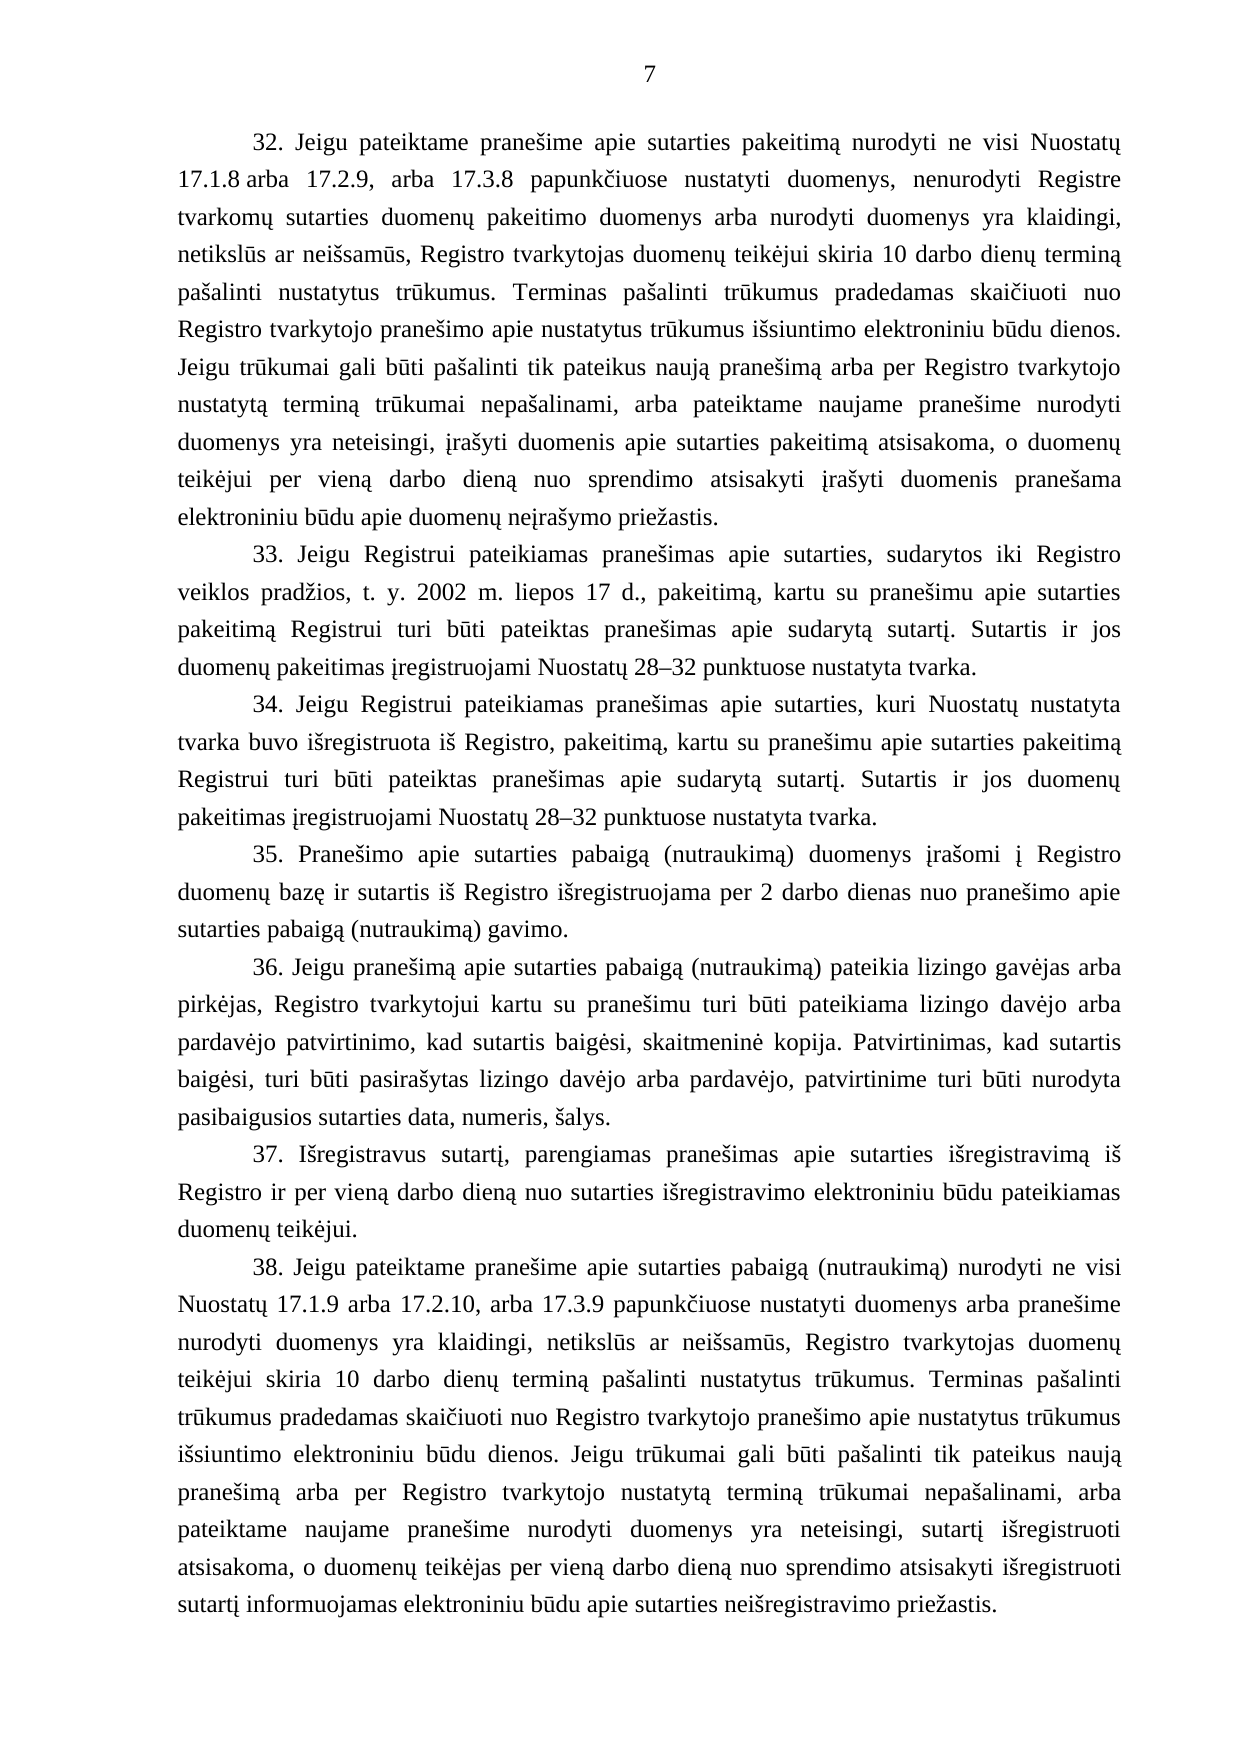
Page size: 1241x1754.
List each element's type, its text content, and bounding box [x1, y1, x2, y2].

text 32. Jeigu pateiktame pranešime apie sutarties pakeitimą nurodyti ne visi Nuostatų 17.1.8 arba 17.2.9, arba 17.3.8 papunkčiuose nustatyti duomenys, nenurodyti Registre tvarkomų sutarties duomenų pakeitimo duomenys arba nurodyti duomenys yra klaidingi, netikslūs ar neišsamūs, Registro tvarkytojas duomenų teikėjui skiria 10 darbo dienų terminą pašalinti nustatytus trūkumus. Terminas pašalinti trūkumus pradedamas skaičiuoti nuo Registro tvarkytojo pranešimo apie nustatytus trūkumus išsiuntimo elektroniniu būdu dienos. Jeigu trūkumai gali būti pašalinti tik pateikus naują pranešimą arba per Registro tvarkytojo nustatytą terminą trūkumai nepašalinami, arba pateiktame naujame pranešime nurodyti duomenys yra neteisingi, įrašyti duomenis apie sutarties pakeitimą atsisakoma, o duomenų teikėjui per vieną darbo dieną nuo sprendimo atsisakyti įrašyti duomenis pranešama elektroniniu būdu apie duomenų neįrašymo priežastis. [177, 118, 1122, 531]
text 34. Jeigu Registrui pateikiamas pranešimas apie sutarties, kuri Nuostatų nustatyta tvarka buvo išregistruota iš Registro, pakeitimą, kartu su pranešimu apie sutarties pakeitimą Registrui turi būti pateiktas pranešimas apie sudarytą sutartį. Sutartis ir jos duomenų pakeitimas įregistruojami Nuostatų 28–32 punktuose nustatyta tvarka. [177, 681, 1122, 831]
text 33. Jeigu Registrui pateikiamas pranešimas apie sutarties, sudarytos iki Registro veiklos pradžios, t. y. 2002 m. liepos 17 d., pakeitimą, kartu su pranešimu apie sutarties pakeitimą Registrui turi būti pateiktas pranešimas apie sudarytą sutartį. Sutartis ir jos duomenų pakeitimas įregistruojami Nuostatų 28–32 punktuose nustatyta tvarka. [177, 531, 1122, 681]
text 38. Jeigu pateiktame pranešime apie sutarties pabaigą (nutraukimą) nurodyti ne visi Nuostatų 17.1.9 arba 17.2.10, arba 17.3.9 papunkčiuose nustatyti duomenys arba pranešime nurodyti duomenys yra klaidingi, netikslūs ar neišsamūs, Registro tvarkytojas duomenų teikėjui skiria 10 darbo dienų terminą pašalinti nustatytus trūkumus. Terminas pašalinti trūkumus pradedamas skaičiuoti nuo Registro tvarkytojo pranešimo apie nustatytus trūkumus išsiuntimo elektroniniu būdu dienos. Jeigu trūkumai gali būti pašalinti tik pateikus naują pranešimą arba per Registro tvarkytojo nustatytą terminą trūkumai nepašalinami, arba pateiktame naujame pranešime nurodyti duomenys yra neteisingi, sutartį išregistruoti atsisakoma, o duomenų teikėjas per vieną darbo dieną nuo sprendimo atsisakyti išregistruoti sutartį informuojamas elektroniniu būdu apie sutarties neišregistravimo priežastis. [177, 1243, 1122, 1618]
text 37. Išregistravus sutartį, parengiamas pranešimas apie sutarties išregistravimą iš Registro ir per vieną darbo dieną nuo sutarties išregistravimo elektroniniu būdu pateikiamas duomenų teikėjui. [177, 1131, 1122, 1243]
text 36. Jeigu pranešimą apie sutarties pabaigą (nutraukimą) pateikia lizingo gavėjas arba pirkėjas, Registro tvarkytojui kartu su pranešimu turi būti pateikiama lizingo davėjo arba pardavėjo patvirtinimo, kad sutartis baigėsi, skaitmeninė kopija. Patvirtinimas, kad sutartis baigėsi, turi būti pasirašytas lizingo davėjo arba pardavėjo, patvirtinime turi būti nurodyta pasibaigusios sutarties data, numeris, šalys. [177, 943, 1122, 1131]
text 35. Pranešimo apie sutarties pabaigą (nutraukimą) duomenys įrašomi į Registro duomenų bazę ir sutartis iš Registro išregistruojama per 2 darbo dienas nuo pranešimo apie sutarties pabaigą (nutraukimą) gavimo. [177, 831, 1122, 943]
